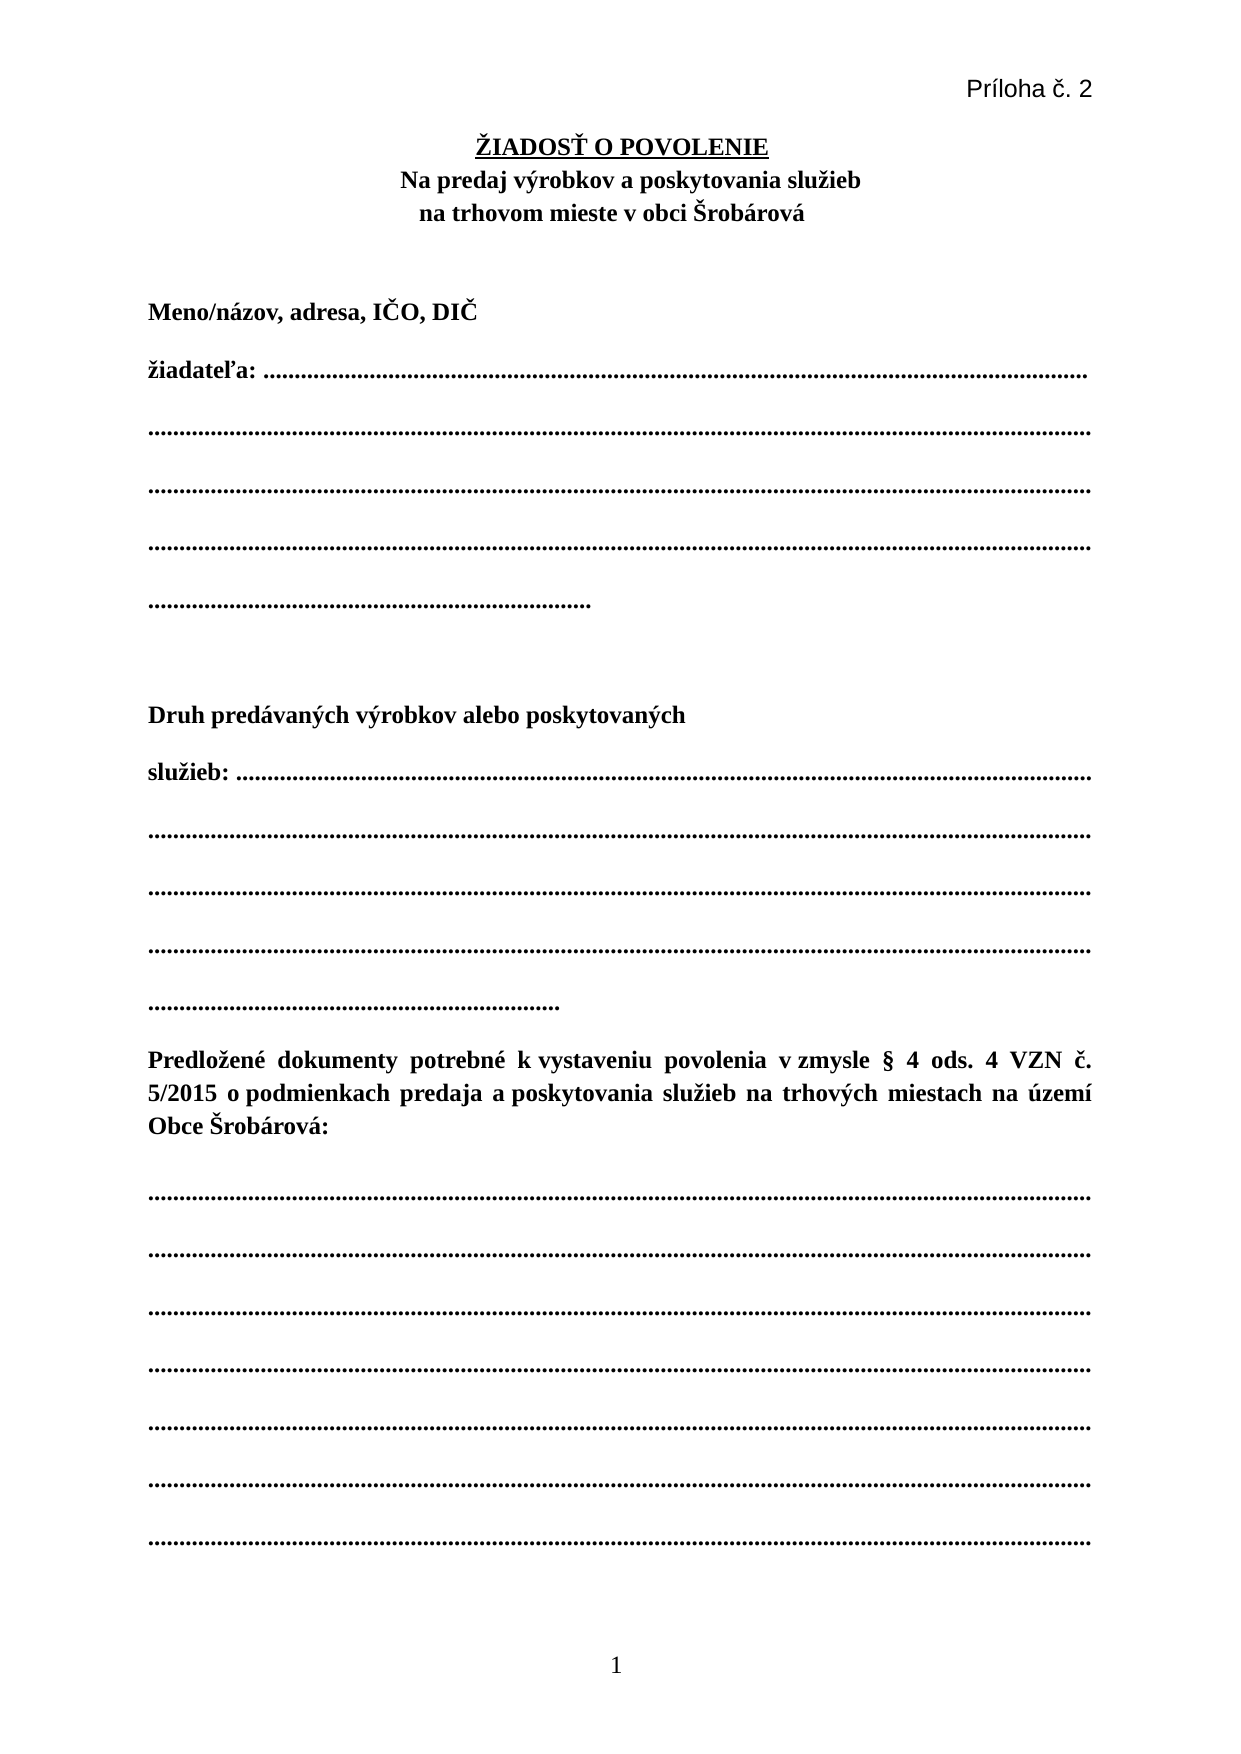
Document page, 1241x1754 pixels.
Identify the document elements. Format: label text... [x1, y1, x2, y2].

text na trhovom mieste v obci Šrobárová [295, 198, 1093, 227]
text Predložené dokumenty potrebné k vystaveniu povolenia v zmysle § 4 ods. 4 VZN č. 5/2015 o podmienkach predaja a poskytovania služieb na trhových miestach na území Obce Šrobárová: [148, 1045, 1093, 1139]
text Na predaj výrobkov a poskytovania služieb [295, 165, 1093, 194]
text Meno/názov, adresa, IČO, DIČ žiadateľa: ................................................................................................................................................................................................................................................................................................................................................................................................................................................................................................................................................................................................................................................................................ [148, 297, 1093, 613]
text ................................................................................................................................................................................................................................................................................................................................................................................................................................................................................................................................................................................................................................................................................................................................................................................................................................................................................................................................................................................................................................................................................................. [148, 1177, 1093, 1551]
text Druh predávaných výrobkov alebo poskytovaných služieb: ................................................................................................................................................................................................................................................................................................................................................................................................................................................................................................................................................................................................................................................................................ [148, 700, 1093, 1016]
text ŽIADOSŤ O POVOLENIE [295, 132, 1093, 161]
